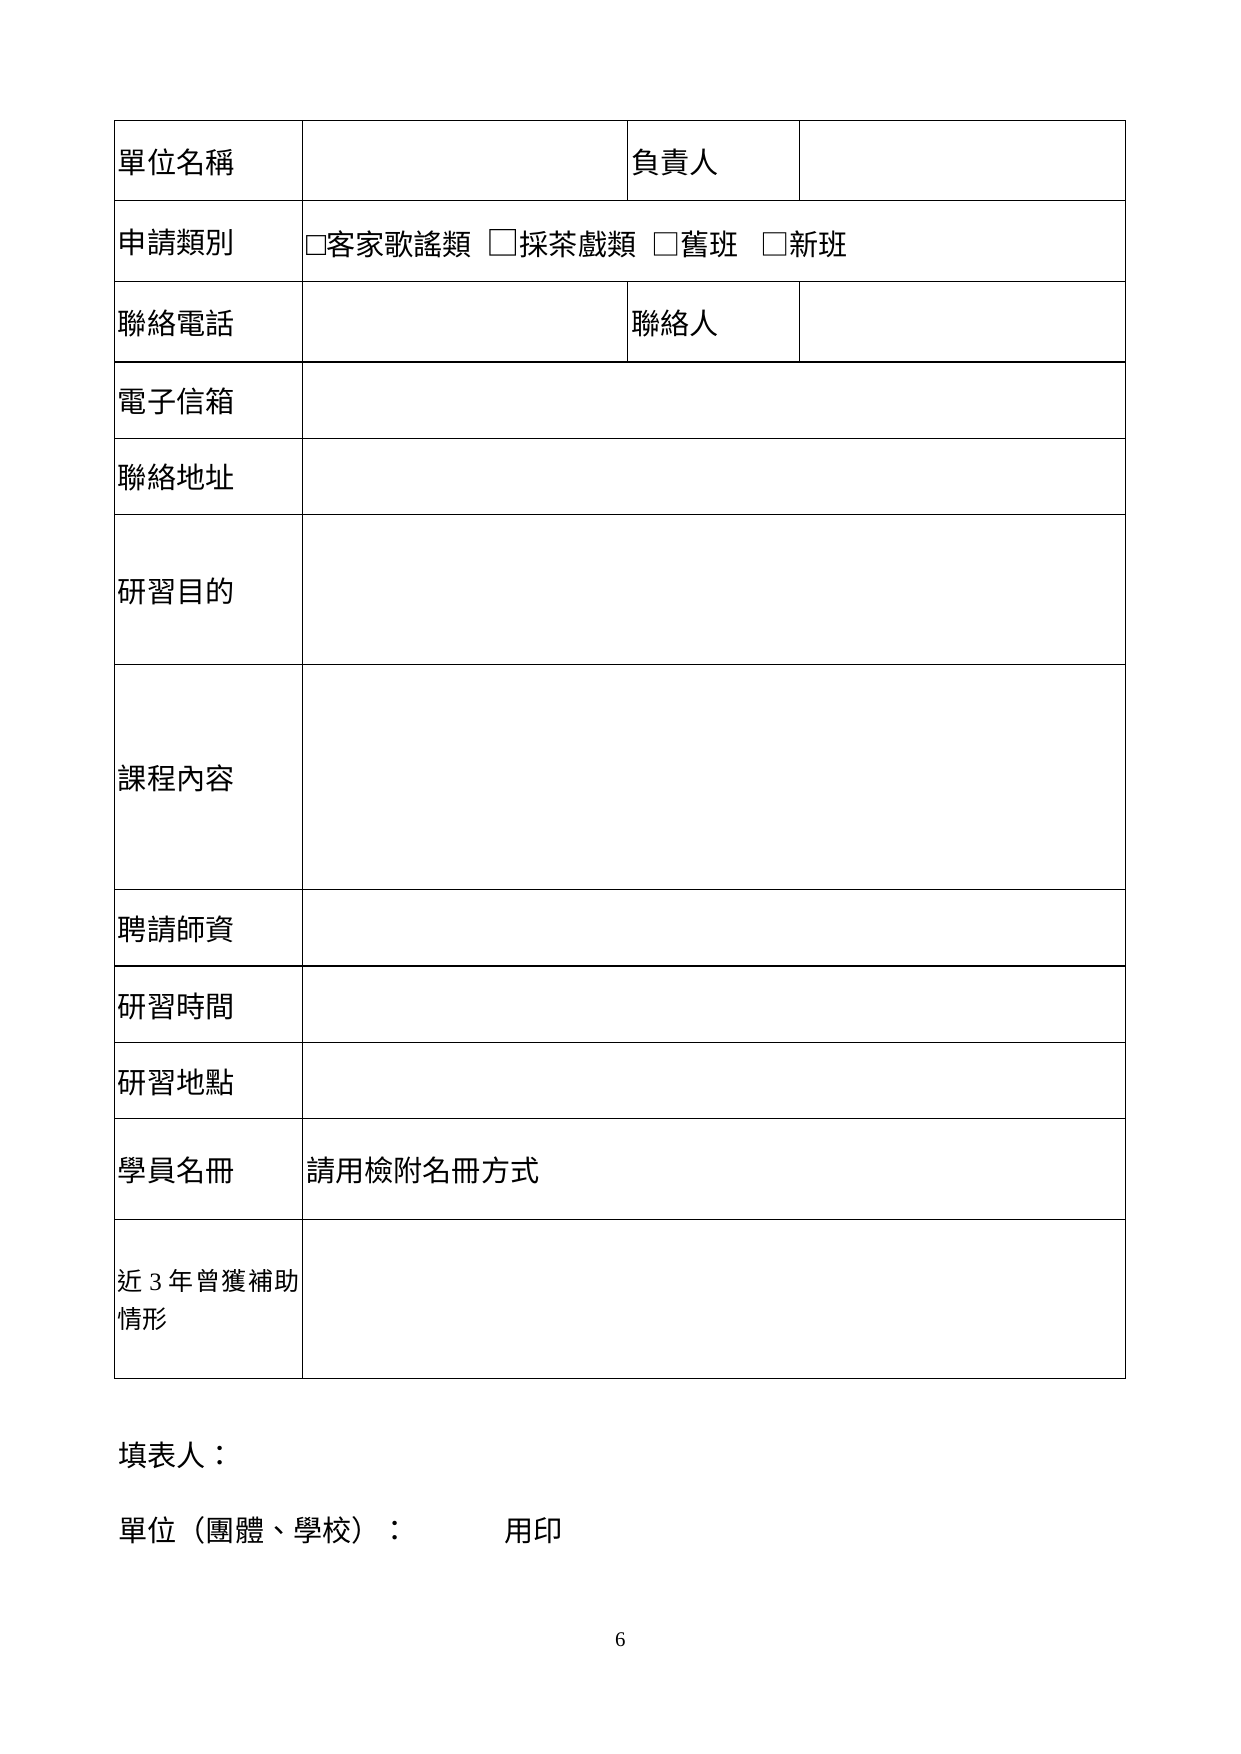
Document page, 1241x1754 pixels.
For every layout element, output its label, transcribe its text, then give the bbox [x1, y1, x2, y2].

table_cell 聯絡地址 [115, 439, 302, 513]
table_cell [303, 665, 1125, 889]
table_cell 申請類別 [115, 201, 302, 281]
table_cell [303, 282, 627, 361]
table_header [303, 121, 627, 200]
table_cell 聘請師資 [115, 890, 302, 965]
table_cell 近3年曾獲補助情形 [115, 1220, 302, 1378]
table_cell [303, 1220, 1125, 1378]
table_header 單位名稱 [115, 121, 302, 200]
text 填表人： [118, 1416, 1122, 1491]
table_cell [303, 439, 1125, 513]
table_cell [303, 890, 1125, 965]
table_cell 課程內容 [115, 665, 302, 889]
table_cell 學員名冊 [115, 1119, 302, 1218]
table_cell 聯絡電話 [115, 282, 302, 361]
table_cell 電子信箱 [115, 363, 302, 437]
table_cell [800, 282, 1125, 361]
table_cell [303, 363, 1125, 437]
table_cell [303, 1043, 1125, 1118]
table_header 負責人 [628, 121, 799, 200]
table_cell 研習目的 [115, 515, 302, 664]
table_cell 研習地點 [115, 1043, 302, 1118]
table_header [800, 121, 1125, 200]
table_cell [303, 515, 1125, 664]
table_cell 請用檢附名冊方式 [303, 1119, 1125, 1218]
table_cell □客家歌謠類 □採茶戲類 □舊班 □新班 [303, 201, 1125, 281]
text 單位（團體、學校）： 用印 [118, 1491, 1122, 1566]
table_cell [303, 967, 1125, 1042]
table_cell 研習時間 [115, 967, 302, 1042]
table_cell 聯絡人 [628, 282, 799, 361]
